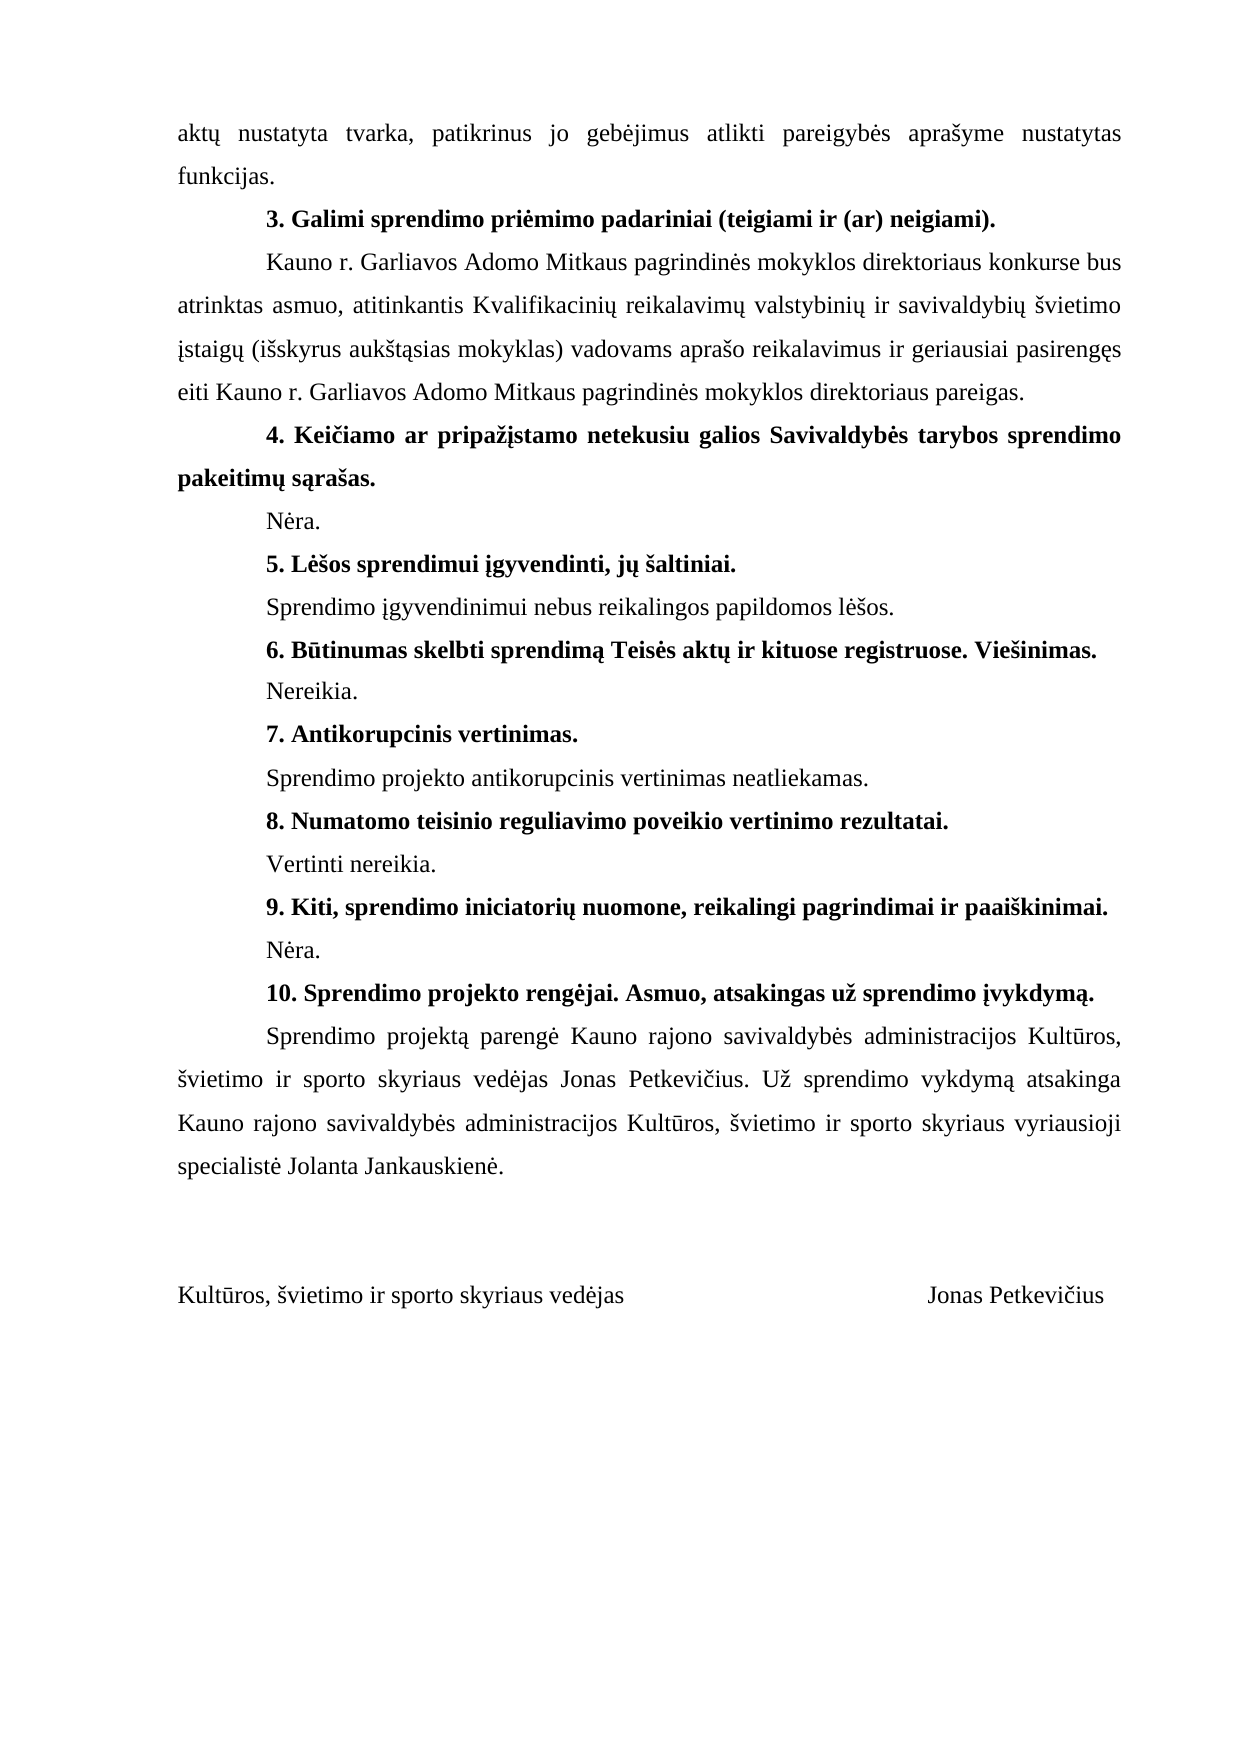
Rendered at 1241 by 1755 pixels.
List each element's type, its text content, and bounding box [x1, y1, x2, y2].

text 9. Kiti, sprendimo iniciatorių nuomone, reikalingi pagrindimai ir paaiškinimai. [177, 892, 1122, 921]
text Sprendimo projektą parengė Kauno rajono savivaldybės administracijos Kultūros, švietimo ir sporto skyriaus vedėjas Jonas Petkevičius. Už sprendimo vykdymą atsakinga Kauno rajono savivaldybės administracijos Kultūros, švietimo ir sporto skyriaus vyriausioji specialistė Jolanta Jankauskienė. [177, 1021, 1122, 1179]
text 5. Lėšos sprendimui įgyvendinti, jų šaltiniai. [177, 549, 1122, 578]
text Vertinti nereikia. [177, 849, 1122, 878]
text 4. Keičiamo ar pripažįstamo netekusiu galios Savivaldybės tarybos sprendimo pakeitimų sąrašas. [177, 420, 1122, 492]
text Kauno r. Garliavos Adomo Mitkaus pagrindinės mokyklos direktoriaus konkurse bus atrinktas asmuo, atitinkantis Kvalifikacinių reikalavimų valstybinių ir savivaldybių švietimo įstaigų (išskyrus aukštąsias mokyklas) vadovams aprašo reikalavimus ir geriausiai pasirengęs eiti Kauno r. Garliavos Adomo Mitkaus pagrindinės mokyklos direktoriaus pareigas. [177, 247, 1122, 406]
text 6. Būtinumas skelbti sprendimą Teisės aktų ir kituose registruose. Viešinimas. [177, 636, 1122, 664]
text 7. Antikorupcinis vertinimas. [177, 719, 1122, 748]
text 3. Galimi sprendimo priėmimo padariniai (teigiami ir (ar) neigiami). [177, 204, 1122, 233]
text 8. Numatomo teisinio reguliavimo poveikio vertinimo rezultatai. [177, 806, 1122, 834]
text Nėra. [177, 506, 1122, 535]
text Kultūros, švietimo ir sporto skyriaus vedėjas Jonas Petkevičius [177, 1280, 1122, 1309]
text aktų nustatyta tvarka, patikrinus jo gebėjimus atlikti pareigybės aprašyme nustatytas funkcijas. [177, 118, 1122, 190]
text Nėra. [177, 935, 1122, 964]
text Nereikia. [177, 676, 1122, 705]
text Sprendimo įgyvendinimui nebus reikalingos papildomos lėšos. [177, 592, 1122, 621]
text Sprendimo projekto antikorupcinis vertinimas neatliekamas. [177, 763, 1122, 791]
text 10. Sprendimo projekto rengėjai. Asmuo, atsakingas už sprendimo įvykdymą. [177, 978, 1122, 1007]
